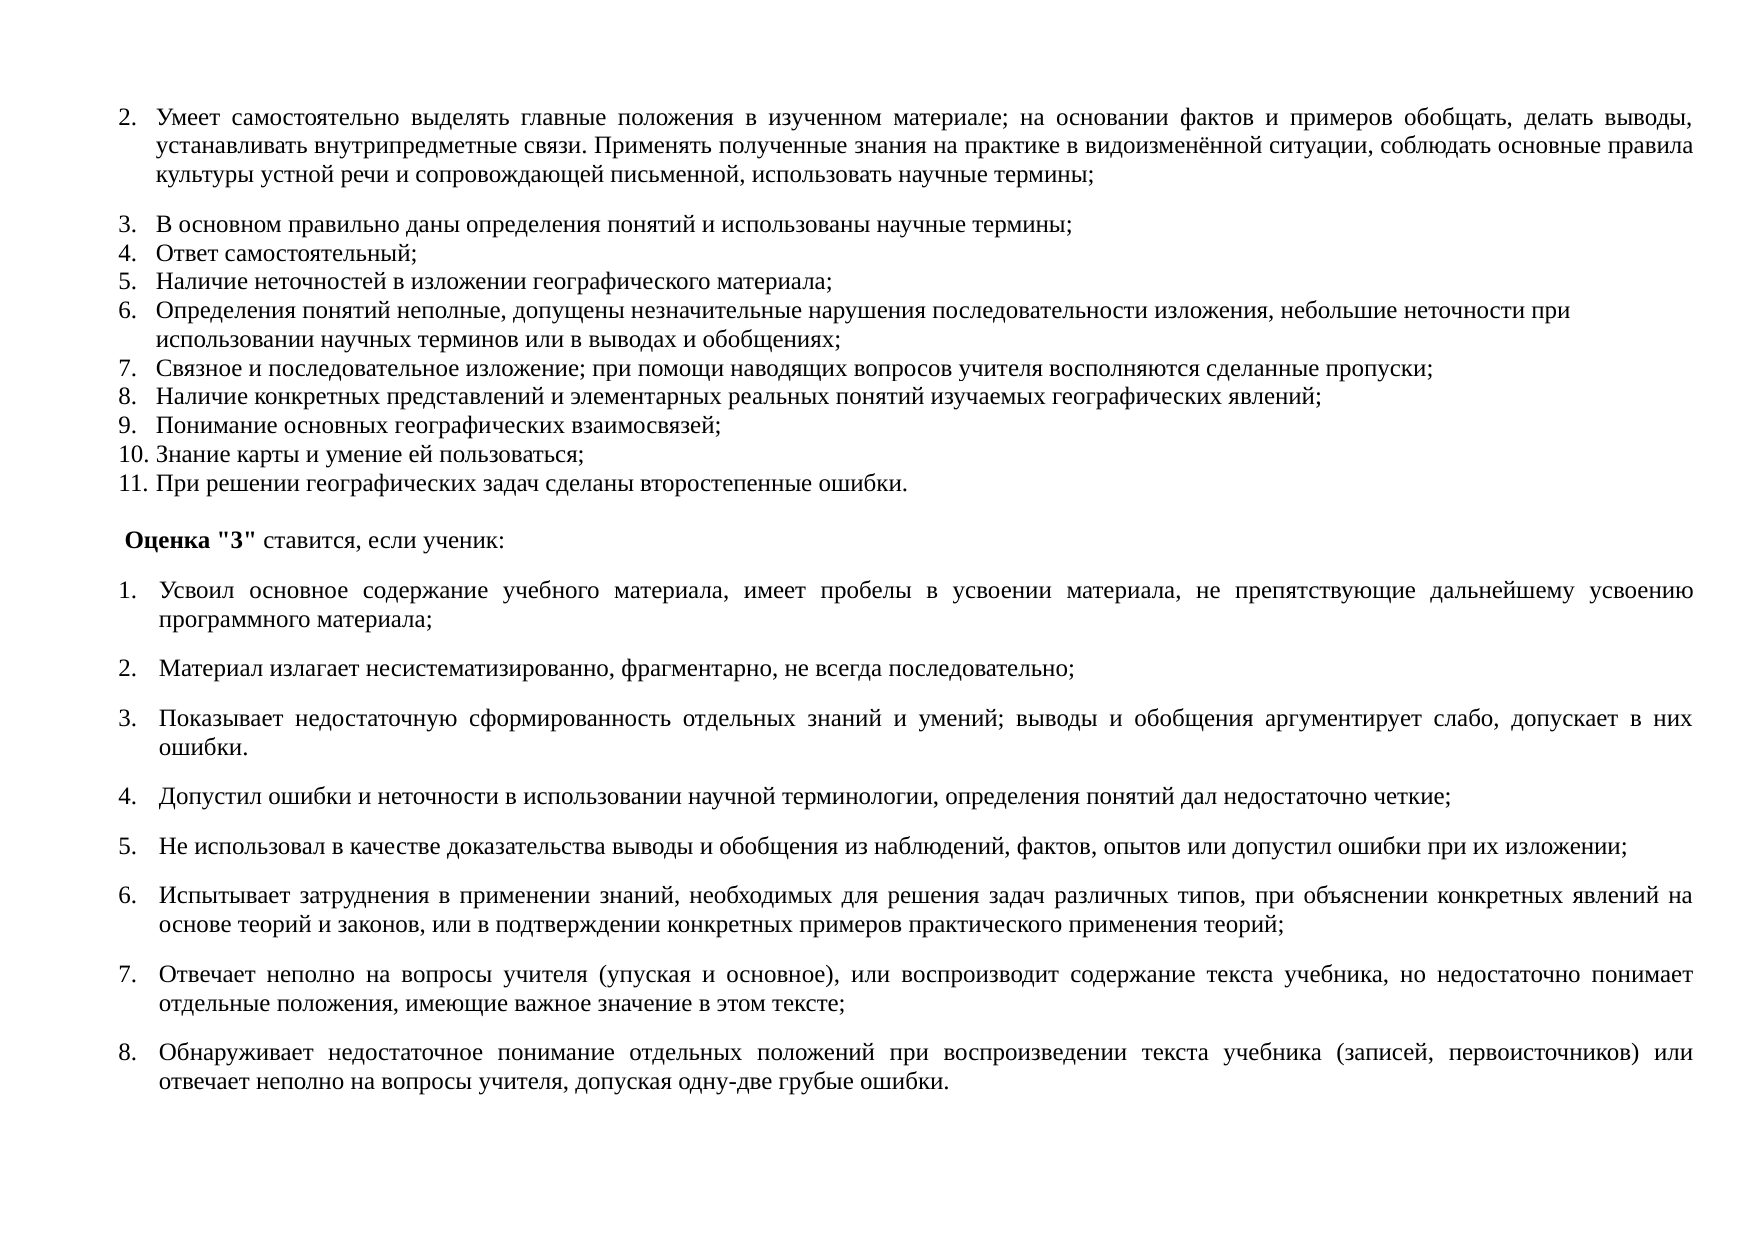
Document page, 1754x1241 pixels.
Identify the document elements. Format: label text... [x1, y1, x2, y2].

list Знание карты и умение ей пользоваться; [118, 439, 1695, 468]
list В основном правильно даны определения понятий и использованы научные термины; [118, 209, 1695, 238]
list Обнаруживает недостаточное понимание отдельных положений при воспроизведении текста учебника (записей, первоисточников) или отвечает неполно на вопросы учителя, допуская одну-две грубые ошибки. [118, 1037, 1695, 1095]
list Наличие конкретных представлений и элементарных реальных понятий изучаемых географических явлений; [118, 381, 1695, 410]
list Определения понятий неполные, допущены незначительные нарушения последовательности изложения, небольшие неточности при использовании научных терминов или в выводах и обобщениях; [118, 295, 1695, 353]
list Ответ самостоятельный; [118, 238, 1695, 266]
list Понимание основных географических взаимосвязей; [118, 410, 1695, 439]
list Умеет самостоятельно выделять главные положения в изученном материале; на основании фактов и примеров обобщать, делать выводы, устанавливать внутрипредметные связи. Применять полученные знания на практике в видоизменённой ситуации, соблюдать основные правила культуры устной речи и сопровождающей письменной, использовать научные термины; [118, 102, 1695, 188]
text Оценка "3" ставится, если ученик: [118, 526, 1695, 554]
list Отвечает неполно на вопросы учителя (упуская и основное), или воспроизводит содержание текста учебника, но недостаточно понимает отдельные положения, имеющие важное значение в этом тексте; [118, 959, 1695, 1016]
list Не использовал в качестве доказательства выводы и обобщения из наблюдений, фактов, опытов или допустил ошибки при их изложении; [118, 831, 1695, 860]
list Наличие неточностей в изложении географического материала; [118, 266, 1695, 295]
list Связное и последовательное изложение; при помощи наводящих вопросов учителя восполняются сделанные пропуски; [118, 353, 1695, 381]
list Испытывает затруднения в применении знаний, необходимых для решения задач различных типов, при объяснении конкретных явлений на основе теорий и законов, или в подтверждении конкретных примеров практического применения теорий; [118, 881, 1695, 938]
list Допустил ошибки и неточности в использовании научной терминологии, определения понятий дал недостаточно четкие; [118, 781, 1695, 810]
list При решении географических задач сделаны второстепенные ошибки. [118, 468, 1695, 496]
list Показывает недостаточную сформированность отдельных знаний и умений; выводы и обобщения аргументирует слабо, допускает в них ошибки. [118, 703, 1695, 761]
list Материал излагает несистематизированно, фрагментарно, не всегда последовательно; [118, 653, 1695, 682]
list Усвоил основное содержание учебного материала, имеет пробелы в усвоении материала, не препятствующие дальнейшему усвоению программного материала; [118, 575, 1695, 633]
